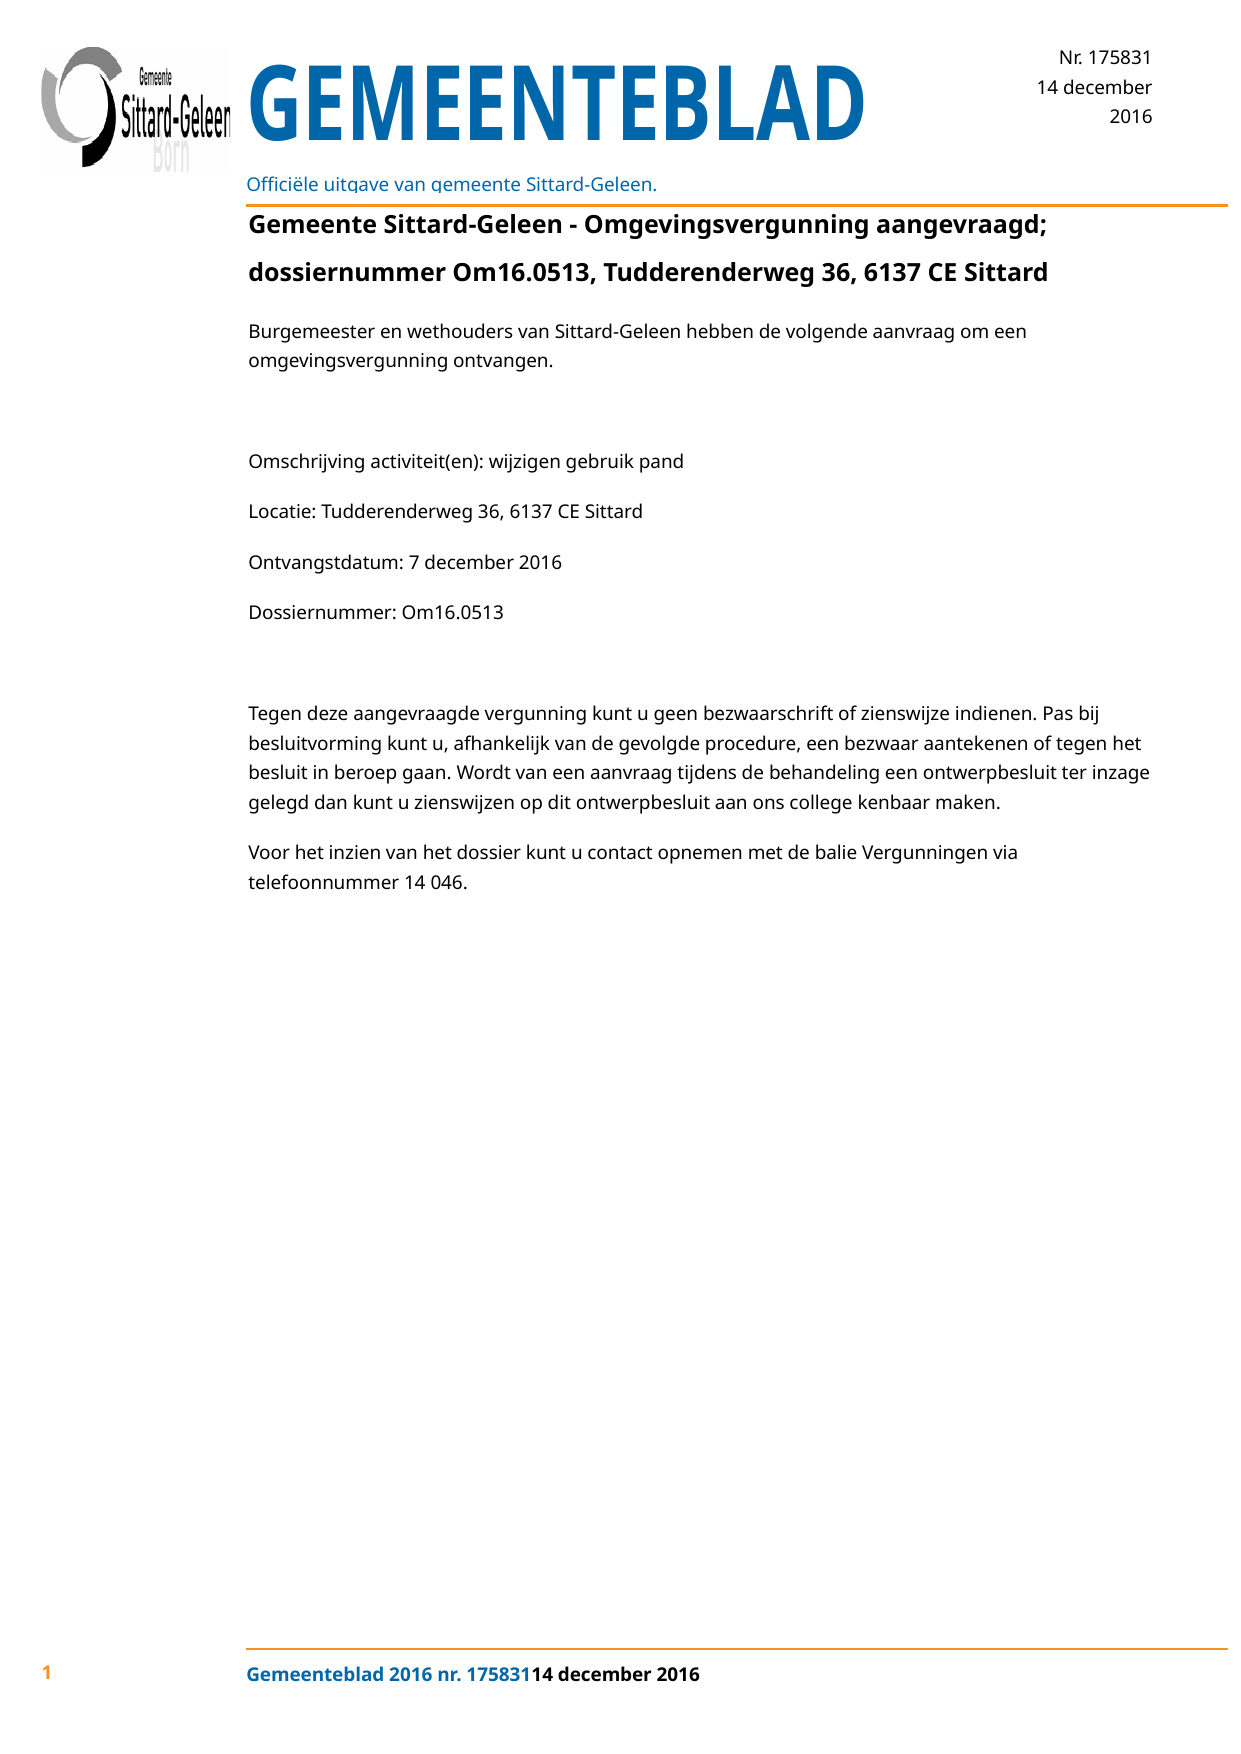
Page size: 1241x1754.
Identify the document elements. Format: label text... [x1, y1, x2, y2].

picture [41, 47, 231, 172]
text Locatie: Tudderenderweg 36, 6137 CE Sittard [248, 499, 1152, 524]
text Burgemeester en wethouders van Sittard-Geleen hebben de volgende aanvraag om een omgevingsvergunning ontvangen. [248, 318, 1152, 373]
text Tegen deze aangevraagde vergunning kunt u geen bezwaarschrift of zienswijze indienen. Pas bij besluitvorming kunt u, afhankelijk van de gevolgde procedure, een bezwaar aantekenen of tegen het besluit in beroep gaan. Wordt van een aanvraag tijdens de behandeling een ontwerpbesluit ter inzage gelegd dan kunt u zienswijzen op dit ontwerpbesluit aan ons college kenbaar maken. [248, 700, 1152, 815]
text Voor het inzien van het dossier kunt u contact opnemen met de balie Vergunningen via telefoonnummer 14 046. [248, 839, 1152, 895]
text Omschrijving activiteit(en): wijzigen gebruik pand [248, 448, 1152, 474]
text Gemeente Sittard-Geleen - Omgevingsvergunning aangevraagd; dossiernummer Om16.0513, Tudderenderweg 36, 6137 CE Sittard [248, 207, 1152, 288]
text Ontvangstdatum: 7 december 2016 [248, 549, 1152, 575]
text Dossiernummer: Om16.0513 [248, 599, 1152, 625]
